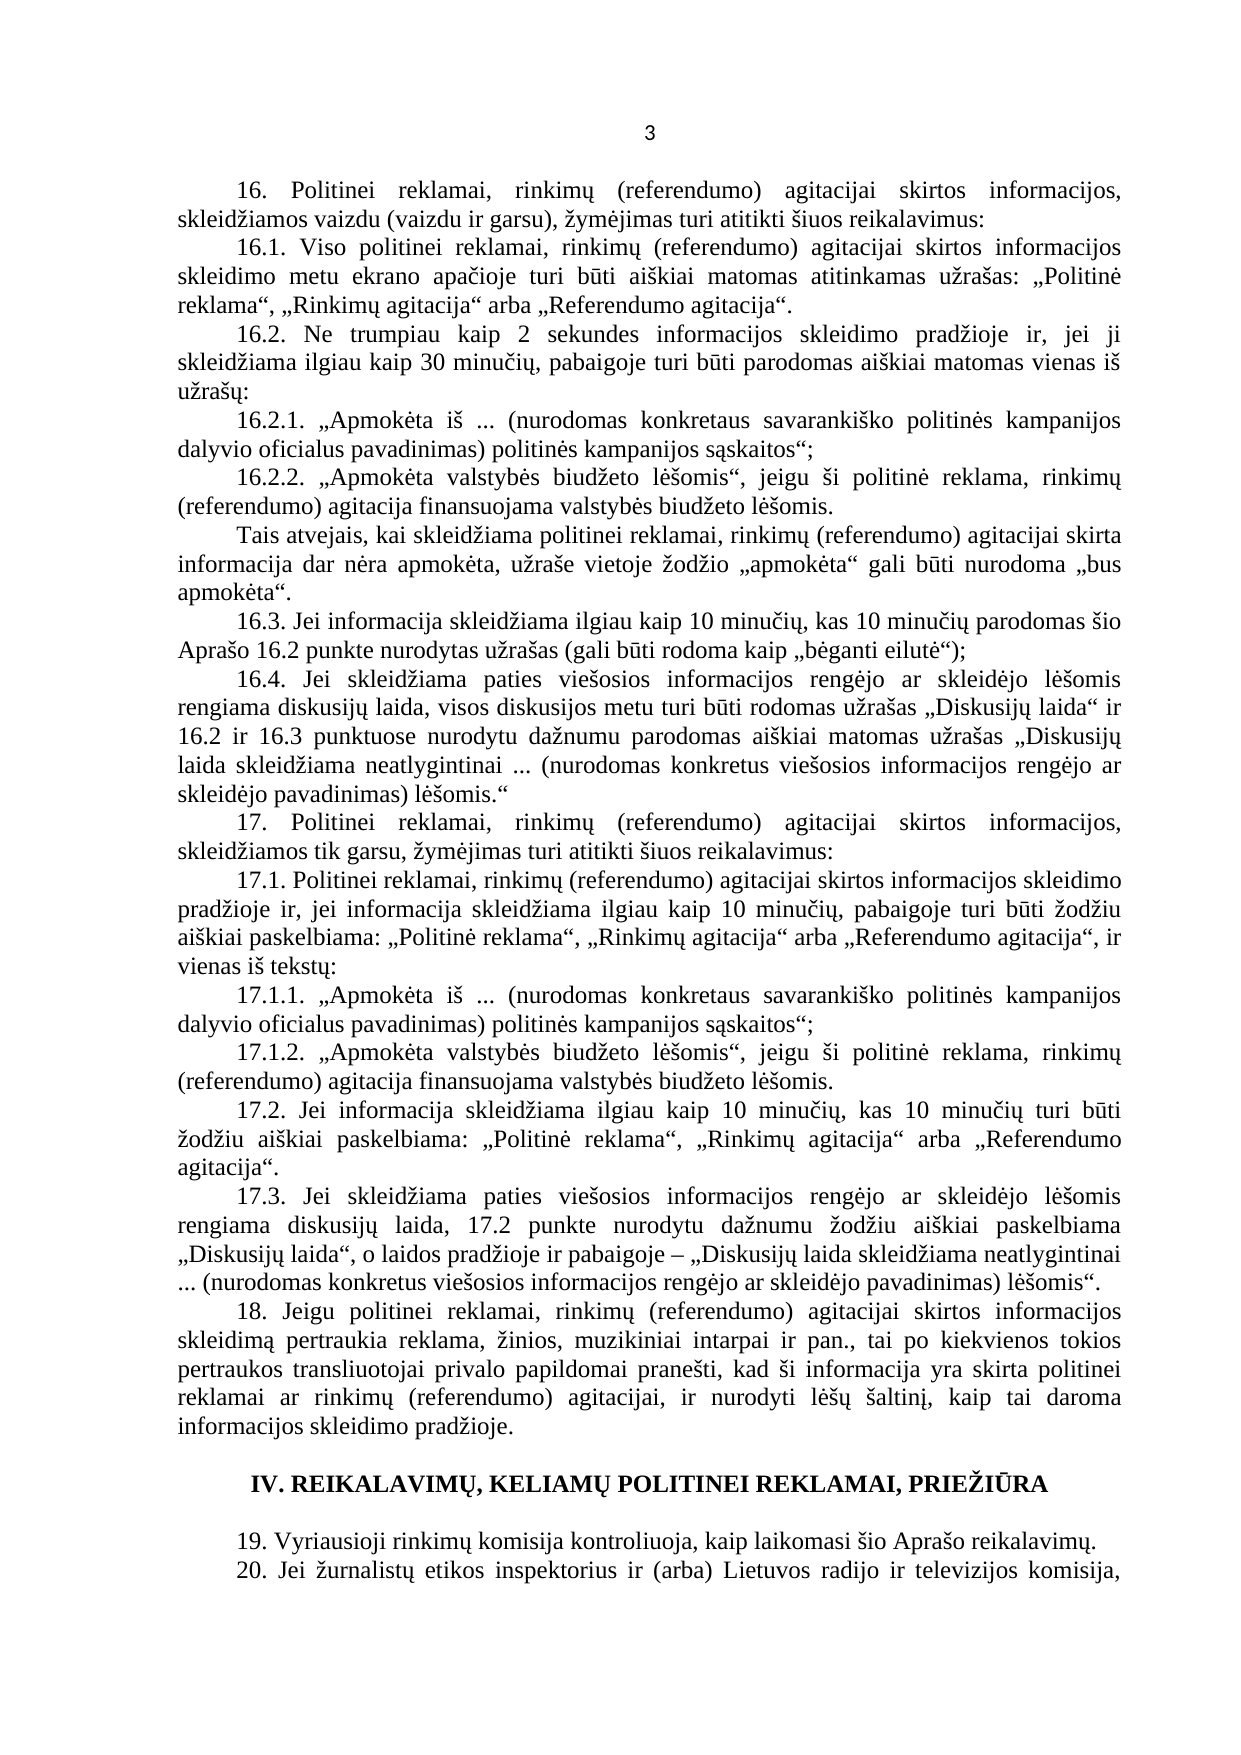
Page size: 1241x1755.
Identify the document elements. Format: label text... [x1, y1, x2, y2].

text 16.2. Ne trumpiau kaip 2 sekundes informacijos skleidimo pradžioje ir, jei ji skleidžiama ilgiau kaip 30 minučių, pabaigoje turi būti parodomas aiškiai matomas vienas iš užrašų: [177, 319, 1122, 405]
text 16.3. Jei informacija skleidžiama ilgiau kaip 10 minučių, kas 10 minučių parodomas šio Aprašo 16.2 punkte nurodytas užrašas (gali būti rodoma kaip „bėganti eilutė“); [177, 606, 1122, 664]
text 17.1.1. „Apmokėta iš ... (nurodomas konkretaus savarankiško politinės kampanijos dalyvio oficialus pavadinimas) politinės kampanijos sąskaitos“; [177, 980, 1122, 1037]
text 20. Jei žurnalistų etikos inspektorius ir (arba) Lietuvos radijo ir televizijos komisija, [177, 1555, 1122, 1584]
text 16. Politinei reklamai, rinkimų (referendumo) agitacijai skirtos informacijos, skleidžiamos vaizdu (vaizdu ir garsu), žymėjimas turi atitikti šiuos reikalavimus: [177, 175, 1122, 232]
text 17. Politinei reklamai, rinkimų (referendumo) agitacijai skirtos informacijos, skleidžiamos tik garsu, žymėjimas turi atitikti šiuos reikalavimus: [177, 807, 1122, 865]
text 17.1. Politinei reklamai, rinkimų (referendumo) agitacijai skirtos informacijos skleidimo pradžioje ir, jei informacija skleidžiama ilgiau kaip 10 minučių, pabaigoje turi būti žodžiu aiškiai paskelbiama: „Politinė reklama“, „Rinkimų agitacija“ arba „Referendumo agitacija“, ir vienas iš tekstų: [177, 865, 1122, 980]
text 17.1.2. „Apmokėta valstybės biudžeto lėšomis“, jeigu ši politinė reklama, rinkimų (referendumo) agitacija finansuojama valstybės biudžeto lėšomis. [177, 1037, 1122, 1095]
text 17.2. jei informacija skleidžiama ilgiau kaip 10 minučių, kas 10 minučių turi būti žodžiu aiškiai paskelbiama: „Politinė reklama“, „Rinkimų agitacija“ arba „Referendumo agitacija“. [177, 1095, 1122, 1181]
text 17.3. Jei skleidžiama paties viešosios informacijos rengėjo ar skleidėjo lėšomis rengiama diskusijų laida, 17.2 punkte nurodytu dažnumu žodžiu aiškiai paskelbiama „Diskusijų laida“, o laidos pradžioje ir pabaigoje – „Diskusijų laida skleidžiama neatlygintinai ... (nurodomas konkretus viešosios informacijos rengėjo ar skleidėjo pavadinimas) lėšomis“. [177, 1181, 1122, 1296]
text IV. REIKALAVIMŲ, KELIAMŲ POLITINEI REKLAMAI, PRIEŽIŪRA [177, 1469, 1122, 1497]
text 16.2.1. „Apmokėta iš ... (nurodomas konkretaus savarankiško politinės kampanijos dalyvio oficialus pavadinimas) politinės kampanijos sąskaitos“; [177, 405, 1122, 462]
text Tais atvejais, kai skleidžiama politinei reklamai, rinkimų (referendumo) agitacijai skirta informacija dar nėra apmokėta, užraše vietoje žodžio „apmokėta“ gali būti nurodoma „bus apmokėta“. [177, 520, 1122, 606]
text 16.1. Viso politinei reklamai, rinkimų (referendumo) agitacijai skirtos informacijos skleidimo metu ekrano apačioje turi būti aiškiai matomas atitinkamas užrašas: „Politinė reklama“, „Rinkimų agitacija“ arba „Referendumo agitacija“. [177, 232, 1122, 319]
text 19. Vyriausioji rinkimų komisija kontroliuoja, kaip laikomasi šio Aprašo reikalavimų. [177, 1526, 1122, 1555]
text 16.4. Jei skleidžiama paties viešosios informacijos rengėjo ar skleidėjo lėšomis rengiama diskusijų laida, visos diskusijos metu turi būti rodomas užrašas „Diskusijų laida“ ir 16.2 ir 16.3 punktuose nurodytu dažnumu parodomas aiškiai matomas užrašas „Diskusijų laida skleidžiama neatlygintinai ... (nurodomas konkretus viešosios informacijos rengėjo ar skleidėjo pavadinimas) lėšomis.“ [177, 664, 1122, 807]
text 18. Jeigu politinei reklamai, rinkimų (referendumo) agitacijai skirtos informacijos skleidimą pertraukia reklama, žinios, muzikiniai intarpai ir pan., tai po kiekvienos tokios pertraukos transliuotojai privalo papildomai pranešti, kad ši informacija yra skirta politinei reklamai ar rinkimų (referendumo) agitacijai, ir nurodyti lėšų šaltinį, kaip tai daroma informacijos skleidimo pradžioje. [177, 1296, 1122, 1440]
text 16.2.2. „Apmokėta valstybės biudžeto lėšomis“, jeigu ši politinė reklama, rinkimų (referendumo) agitacija finansuojama valstybės biudžeto lėšomis. [177, 462, 1122, 520]
